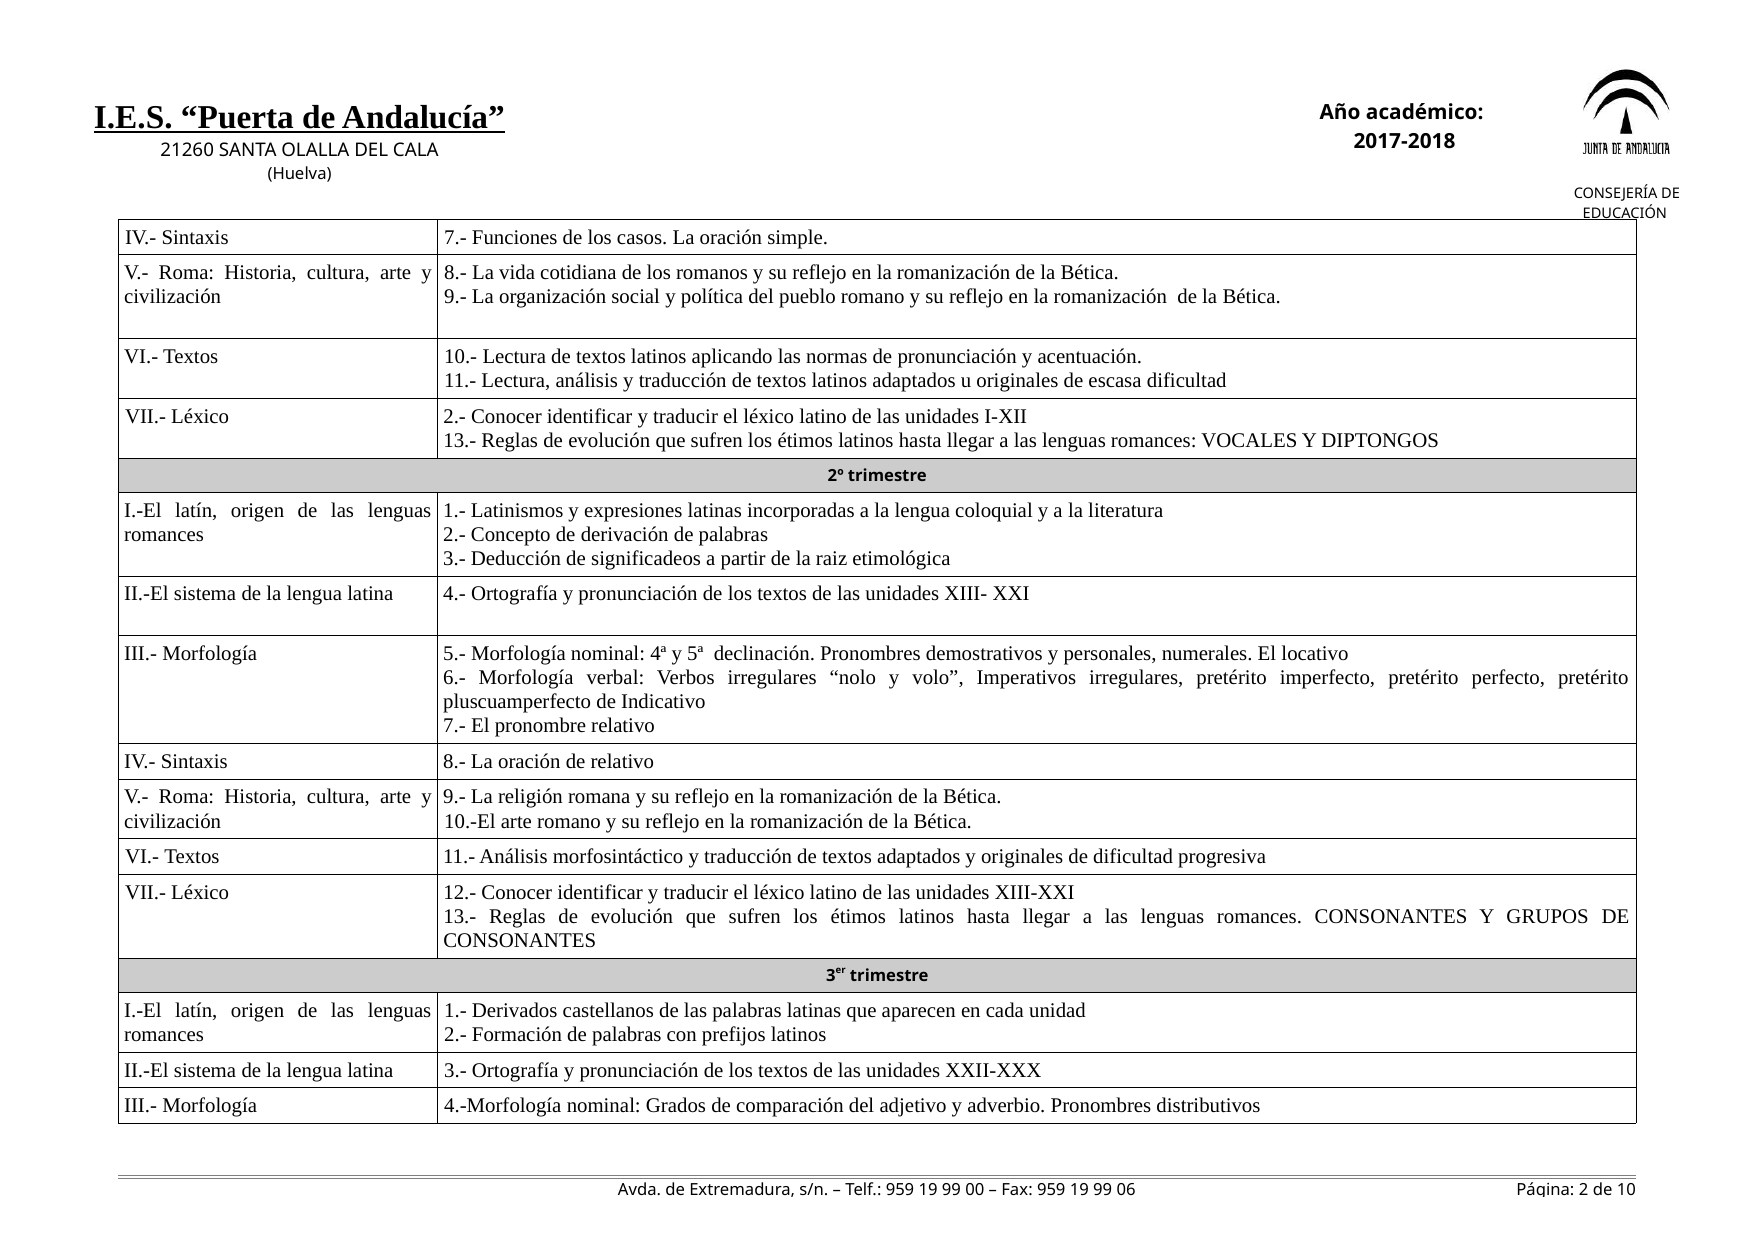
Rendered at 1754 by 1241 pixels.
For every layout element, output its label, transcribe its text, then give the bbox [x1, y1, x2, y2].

picture [1582, 69, 1671, 154]
table_cell IV.- Sintaxis [119, 744, 437, 779]
table_cell 4.- Ortografía y pronunciación de los textos de las unidades XIII- XXI [438, 577, 1636, 635]
table_cell III.- Morfología [119, 1088, 437, 1123]
table_cell II.-El sistema de la lengua latina [119, 1053, 437, 1087]
table_cell 8.- La oración de relativo [438, 744, 1636, 779]
table_cell V.- Roma: Historia, cultura, arte y civilización [119, 780, 437, 838]
table_cell 2.- Conocer identificar y traducir el léxico latino de las unidades I-XII 13.- Reglas de evolución que sufren los étimos latinos hasta llegar a las lenguas romances: VOCALES Y DIPTONGOS [438, 399, 1636, 457]
table_cell 12.- Conocer identificar y traducir el léxico latino de las unidades XIII-XXI 13.- Reglas de evolución que sufren los étimos latinos hasta llegar a las lenguas romances. CONSONANTES Y GRUPOS DE CONSONANTES [438, 875, 1636, 958]
table_cell 3er trimestre [119, 959, 1636, 992]
table_cell VI.- Textos [119, 839, 437, 874]
table_cell III.- Morfología [119, 636, 437, 743]
table_cell 11.- Análisis morfosintáctico y traducción de textos adaptados y originales de dificultad progresiva [438, 839, 1636, 874]
table_cell I.-El latín, origen de las lenguas romances [119, 993, 437, 1052]
table_cell VII.- Léxico [119, 399, 437, 457]
table_cell IV.- Sintaxis [119, 220, 437, 254]
table_cell 1.- Latinismos y expresiones latinas incorporadas a la lengua coloquial y a la literatura 2.- Concepto de derivación de palabras 3.- Deducción de significadeos a partir de la raiz etimológica [438, 493, 1636, 576]
table_cell 1.- Derivados castellanos de las palabras latinas que aparecen en cada unidad 2.- Formación de palabras con prefijos latinos [438, 993, 1636, 1052]
table_cell VI.- Textos [119, 339, 437, 398]
table_cell 4.-Morfología nominal: Grados de comparación del adjetivo y adverbio. Pronombres distributivos [438, 1088, 1636, 1123]
table_cell 3.- Ortografía y pronunciación de los textos de las unidades XXII-XXX [438, 1053, 1636, 1087]
table_cell II.-El sistema de la lengua latina [119, 577, 437, 635]
table_cell 8.- La vida cotidiana de los romanos y su reflejo en la romanización de la Bética. 9.- La organización social y política del pueblo romano y su reflejo en la romanización de la Bética. [438, 255, 1636, 338]
table_cell VII.- Léxico [119, 875, 437, 958]
table_cell 10.- Lectura de textos latinos aplicando las normas de pronunciación y acentuación. 11.- Lectura, análisis y traducción de textos latinos adaptados u originales de escasa dificultad [438, 339, 1636, 398]
table_cell 7.- Funciones de los casos. La oración simple. [438, 220, 1636, 254]
table_cell 9.- La religión romana y su reflejo en la romanización de la Bética. 10.-El arte romano y su reflejo en la romanización de la Bética. [438, 780, 1636, 838]
table_cell V.- Roma: Historia, cultura, arte y civilización [119, 255, 437, 338]
table_cell 5.- Morfología nominal: 4ª y 5ª declinación. Pronombres demostrativos y personales, numerales. El locativo 6.- Morfología verbal: Verbos irregulares “nolo y volo”, Imperativos irregulares, pretérito imperfecto, pretérito perfecto, pretérito pluscuamperfecto de Indicativo 7.- El pronombre relativo [438, 636, 1636, 743]
table_cell I.-El latín, origen de las lenguas romances [119, 493, 437, 576]
table_cell 2º trimestre [119, 459, 1636, 492]
